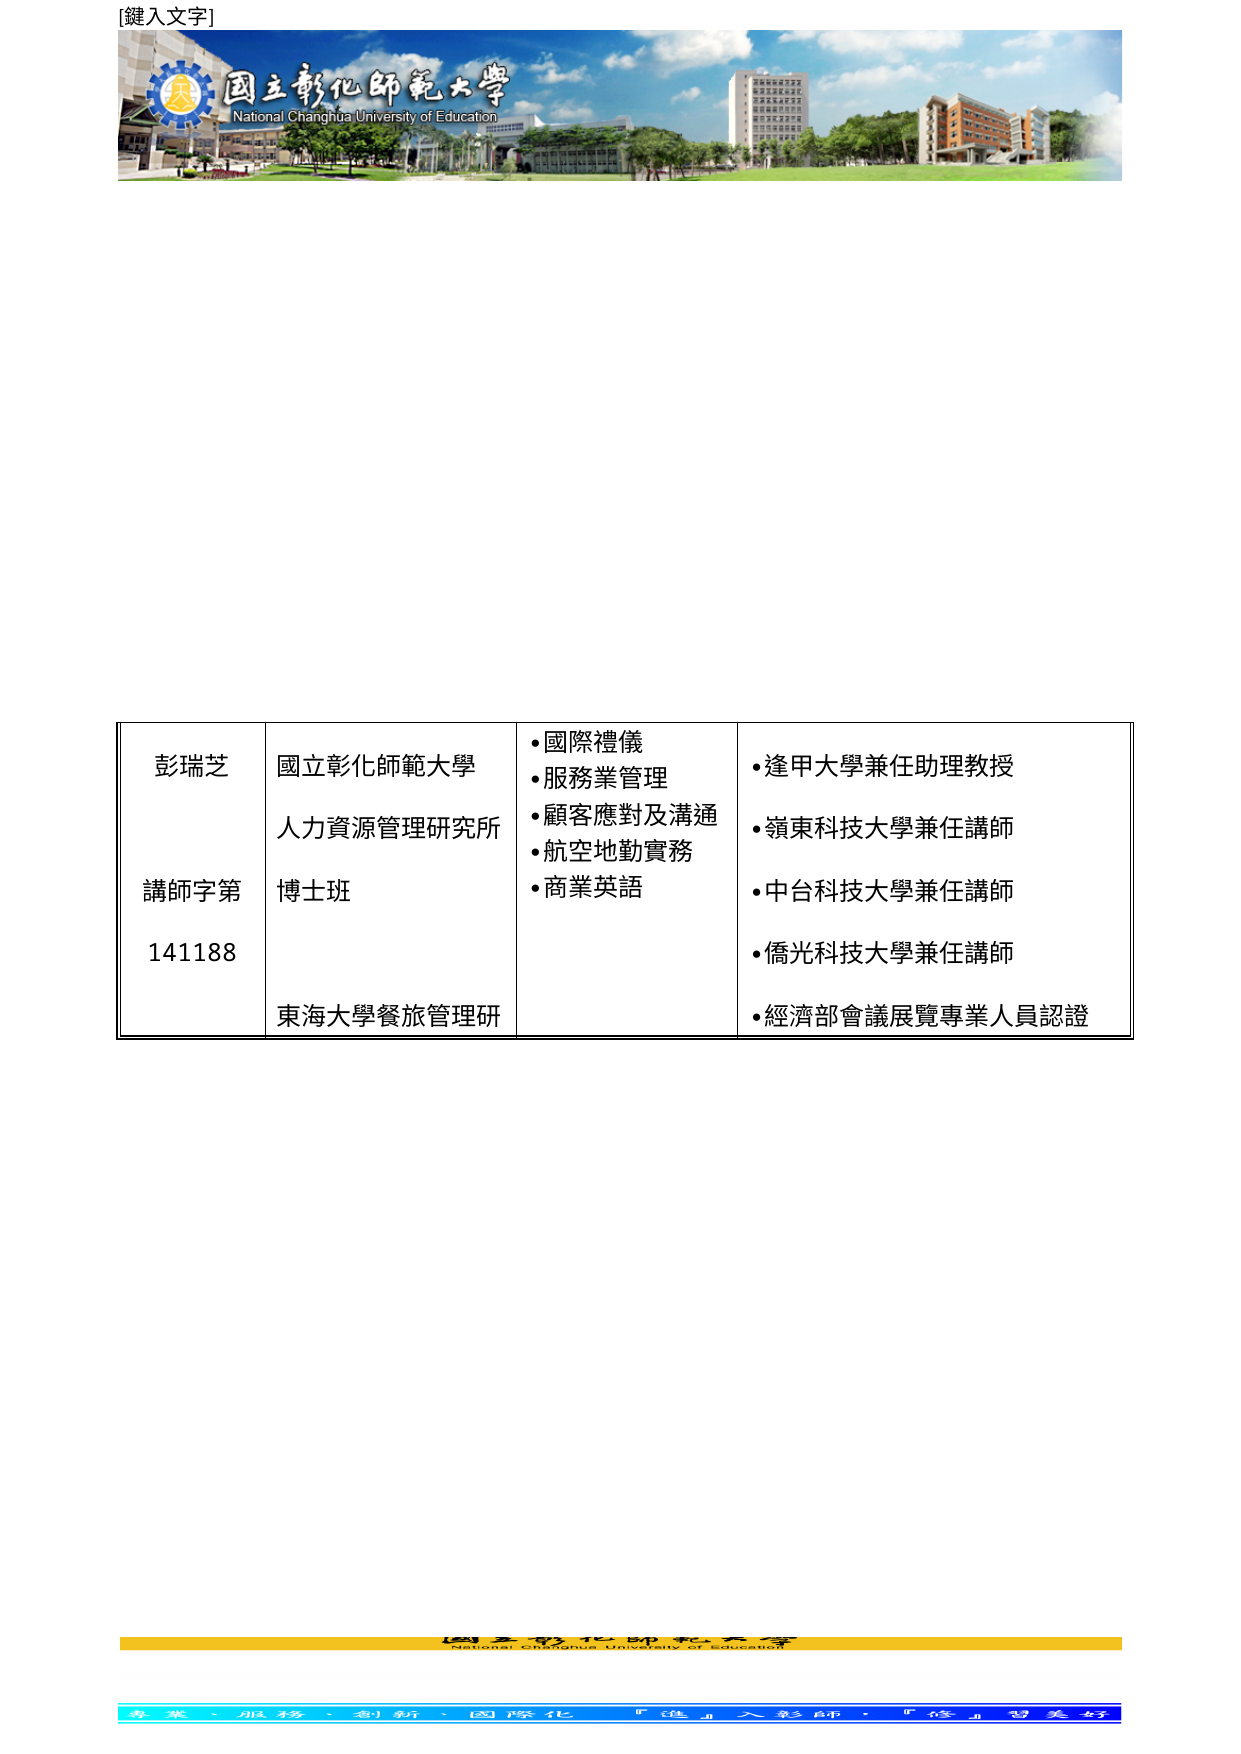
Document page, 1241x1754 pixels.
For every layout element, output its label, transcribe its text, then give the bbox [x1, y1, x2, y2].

table_cell [104, 722, 116, 1035]
table_cell ∙逢甲大學兼任助理教授 ∙嶺東科技大學兼任講師 ∙中台科技大學兼任講師 ∙僑光科技大學兼任講師 ∙經濟部會議展覽專業人員認證 [738, 723, 1130, 1035]
table_cell 國立彰化師範大學 人力資源管理研究所博士班 東海大學餐旅管理研 [266, 723, 516, 1035]
table_cell 彭瑞芝 講師字第141188 [121, 723, 265, 1035]
table_cell ∙國際禮儀 ∙服務業管理 ∙顧客應對及溝通 ∙航空地勤實務 ∙商業英語 [517, 723, 737, 1035]
